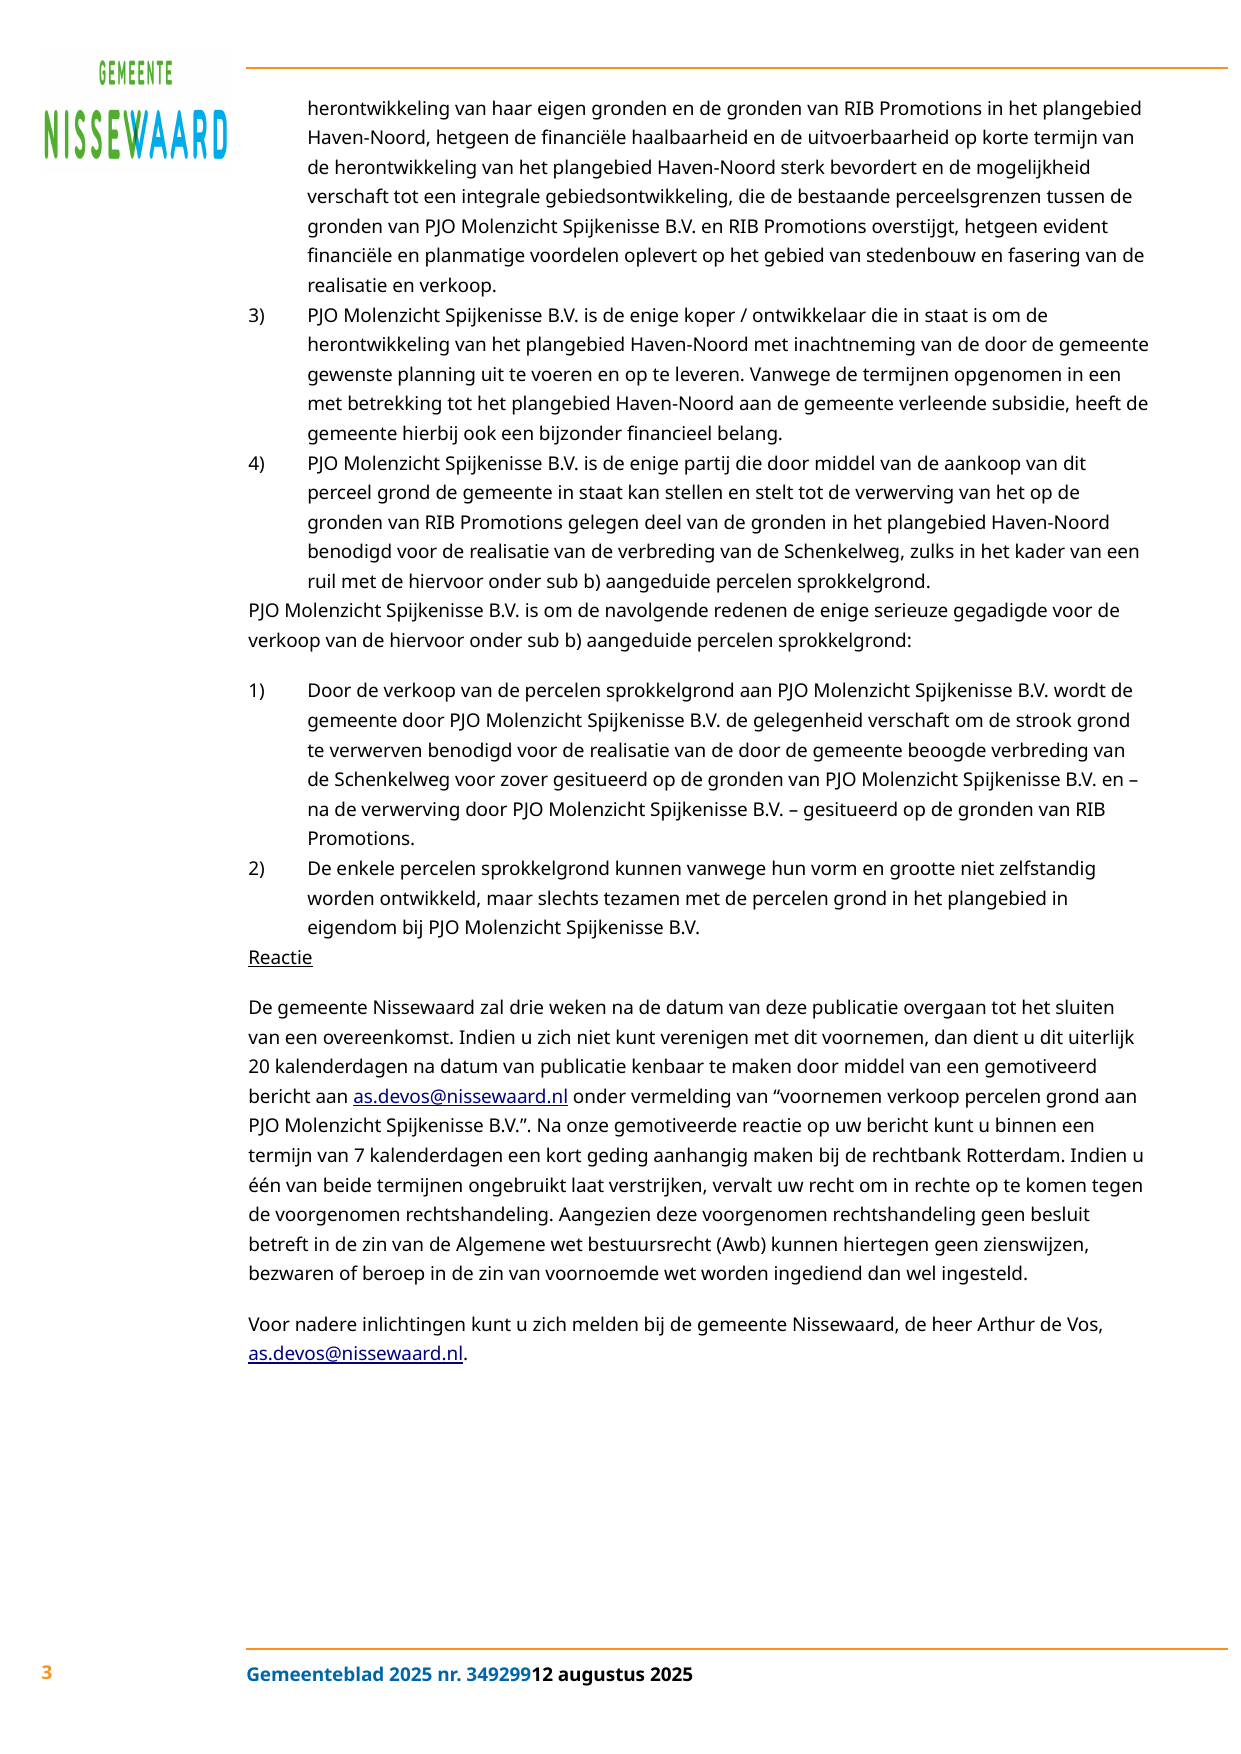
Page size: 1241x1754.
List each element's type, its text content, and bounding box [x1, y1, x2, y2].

list De enkele percelen sprokkelgrond kunnen vanwege hun vorm en grootte niet zelfstandig worden ontwikkeld, maar slechts tezamen met de percelen grond in het plangebied in eigendom bij PJO Molenzicht Spijkenisse B.V. [248, 855, 1152, 940]
picture [41, 47, 231, 172]
list herontwikkeling van haar eigen gronden en de gronden van RIB Promotions in het plangebied Haven-Noord, hetgeen de financiële haalbaarheid en de uitvoerbaarheid op korte termijn van de herontwikkeling van het plangebied Haven-Noord sterk bevordert en de mogelijkheid verschaft tot een integrale gebiedsontwikkeling, die de bestaande perceelsgrenzen tussen de gronden van PJO Molenzicht Spijkenisse B.V. en RIB Promotions overstijgt, hetgeen evident financiële en planmatige voordelen oplevert op het gebied van stedenbouw en fasering van de realisatie en verkoop. [248, 95, 1152, 298]
text De gemeente Nissewaard zal drie weken na de datum van deze publicatie overgaan tot het sluiten van een overeenkomst. Indien u zich niet kunt verenigen met dit voornemen, dan dient u dit uiterlijk 20 kalenderdagen na datum van publicatie kenbaar te maken door middel van een gemotiveerd bericht aan as.devos@nissewaard.nl onder vermelding van “voornemen verkoop percelen grond aan PJO Molenzicht Spijkenisse B.V.”. Na onze gemotiveerde reactie op uw bericht kunt u binnen een termijn van 7 kalenderdagen een kort geding aanhangig maken bij de rechtbank Rotterdam. Indien u één van beide termijnen ongebruikt laat verstrijken, vervalt uw recht om in rechte op te komen tegen de voorgenomen rechtshandeling. Aangezien deze voorgenomen rechtshandeling geen besluit betreft in de zin van de Algemene wet bestuursrecht (Awb) kunnen hiertegen geen zienswijzen, bezwaren of beroep in de zin van voornoemde wet worden ingediend dan wel ingesteld. [248, 994, 1152, 1286]
text PJO Molenzicht Spijkenisse B.V. is om de navolgende redenen de enige serieuze gegadigde voor de verkoop van de hiervoor onder sub b) aangeduide percelen sprokkelgrond: [248, 598, 1152, 653]
text Reactie [248, 944, 1152, 970]
list PJO Molenzicht Spijkenisse B.V. is de enige koper / ontwikkelaar die in staat is om de herontwikkeling van het plangebied Haven-Noord met inachtneming van de door de gemeente gewenste planning uit te voeren en op te leveren. Vanwege de termijnen opgenomen in een met betrekking tot het plangebied Haven-Noord aan de gemeente verleende subsidie, heeft de gemeente hierbij ook een bijzonder financieel belang. [248, 302, 1152, 446]
list PJO Molenzicht Spijkenisse B.V. is de enige partij die door middel van de aankoop van dit perceel grond de gemeente in staat kan stellen en stelt tot de verwerving van het op de gronden van RIB Promotions gelegen deel van de gronden in het plangebied Haven-Noord benodigd voor de realisatie van de verbreding van de Schenkelweg, zulks in het kader van een ruil met de hiervoor onder sub b) aangeduide percelen sprokkelgrond. [248, 450, 1152, 594]
list Door de verkoop van de percelen sprokkelgrond aan PJO Molenzicht Spijkenisse B.V. wordt de gemeente door PJO Molenzicht Spijkenisse B.V. de gelegenheid verschaft om de strook grond te verwerven benodigd voor de realisatie van de door de gemeente beoogde verbreding van de Schenkelweg voor zover gesitueerd op de gronden van PJO Molenzicht Spijkenisse B.V. en – na de verwerving door PJO Molenzicht Spijkenisse B.V. – gesitueerd op de gronden van RIB Promotions. [248, 678, 1152, 851]
text Voor nadere inlichtingen kunt u zich melden bij de gemeente Nissewaard, de heer Arthur de Vos, as.devos@nissewaard.nl. [248, 1311, 1152, 1366]
